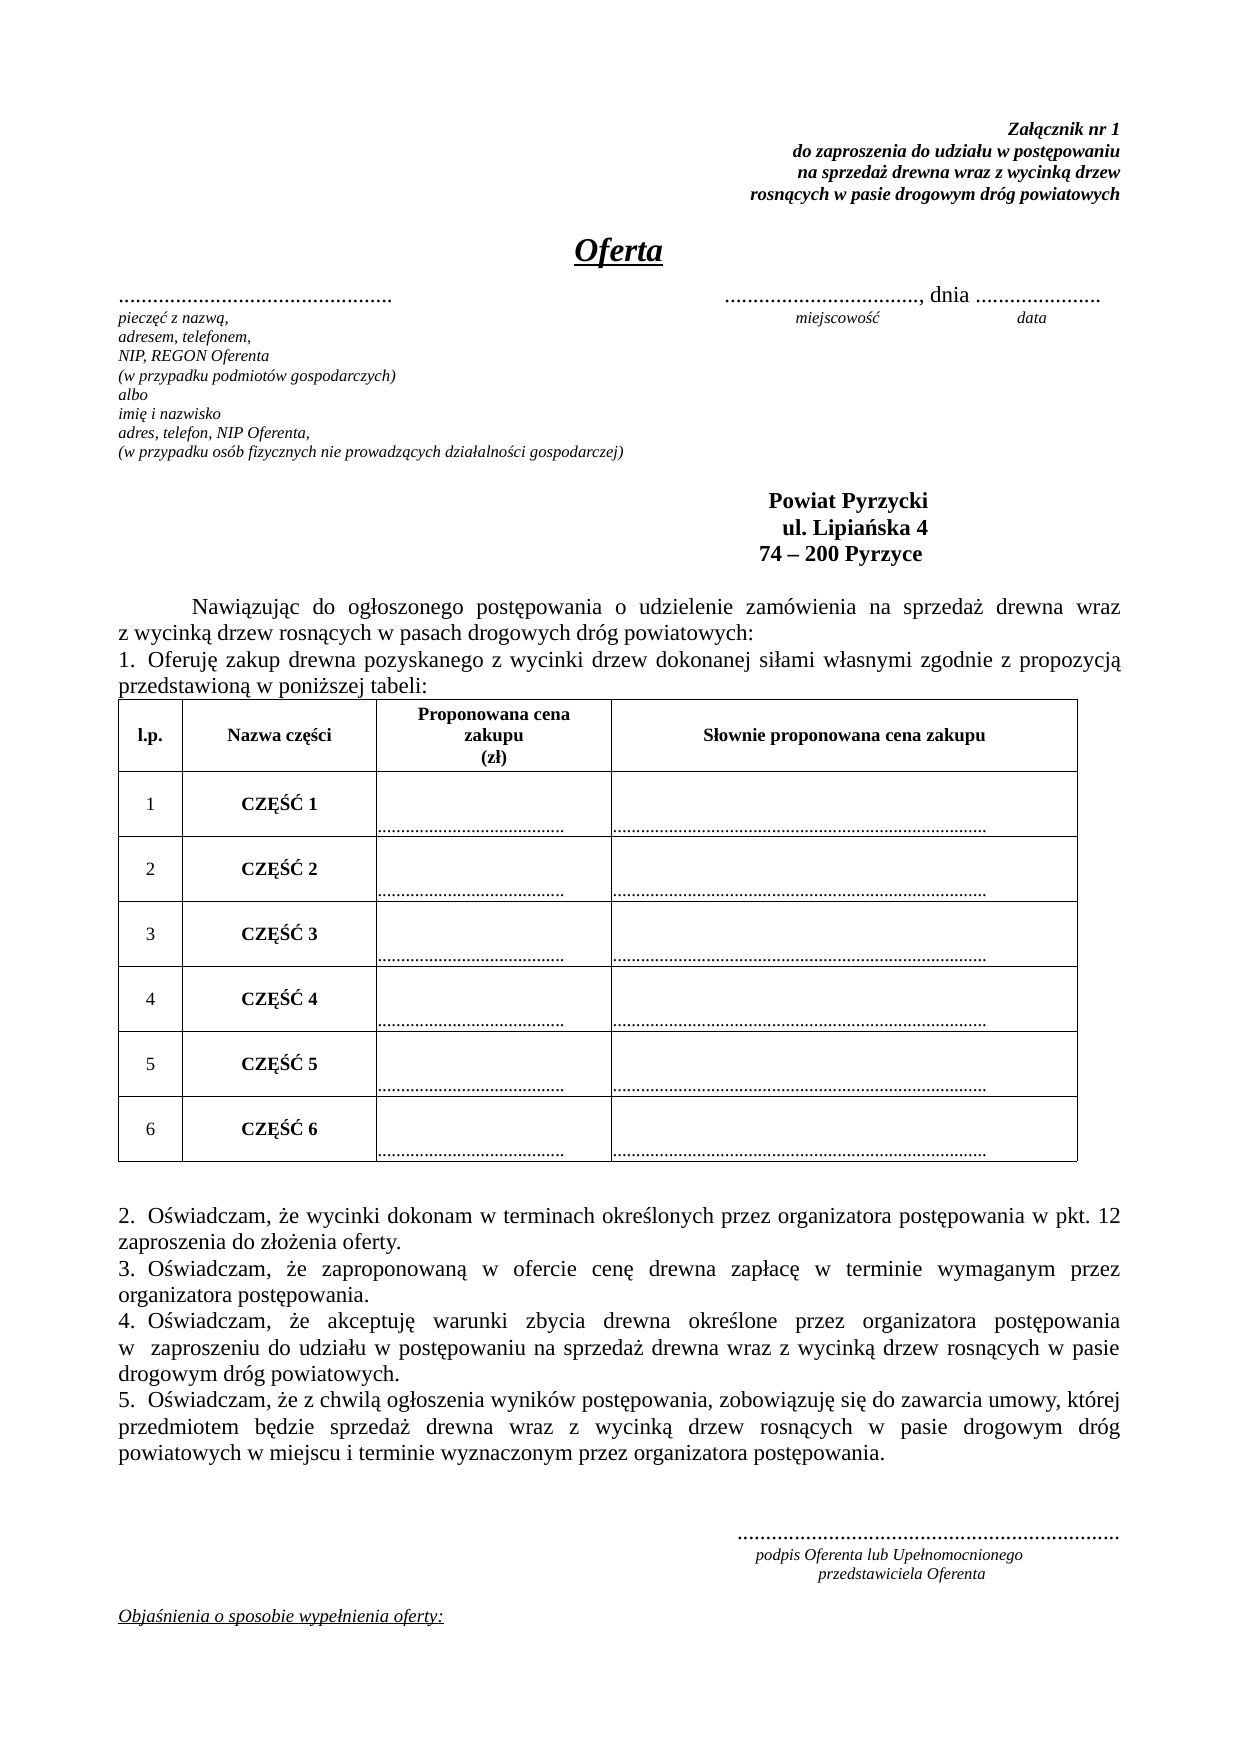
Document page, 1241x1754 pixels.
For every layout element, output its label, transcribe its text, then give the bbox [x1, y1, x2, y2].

text ................................................ .................................., dnia ...................... [118, 282, 1122, 308]
table_cell ........................................ [377, 1097, 611, 1161]
table_cell ........................................ [377, 837, 611, 901]
table_cell 1 [119, 772, 182, 836]
text (w przypadku osób fizycznych nie prowadzących działalności gospodarczej) [118, 442, 1122, 461]
table_cell CZĘŚĆ 4 [183, 967, 376, 1031]
text do zaproszenia do udziału w postępowaniu [118, 140, 1122, 161]
table_header Proponowana cena zakupu (zł) [377, 700, 611, 771]
table_cell ................................................................................ [612, 1032, 1077, 1096]
table_cell CZĘŚĆ 2 [183, 837, 376, 901]
list Oświadczam, że z chwilą ogłoszenia wyników postępowania, zobowiązuję się do zawarcia umowy, której przedmiotem będzie sprzedaż drewna wraz z wycinką drzew rosnących w pasie drogowym dróg powiatowych w miejscu i terminie wyznaczonym przez organizatora postępowania. [118, 1386, 1122, 1466]
text adres, telefon, NIP Oferenta, [118, 423, 1122, 442]
text 1. Oferuję zakup drewna pozyskanego z wycinki drzew dokonanej siłami własnymi zgodnie z propozycją przedstawioną w poniższej tabeli: [118, 646, 1122, 698]
text Nawiązując do ogłoszonego postępowania o udzielenie zamówienia na sprzedaż drewna wraz z wycinką drzew rosnących w pasach drogowych dróg powiatowych: [118, 593, 1122, 646]
table_cell ........................................ [377, 772, 611, 836]
table_cell CZĘŚĆ 3 [183, 902, 376, 966]
text przedstawiciela Oferenta [118, 1564, 1122, 1583]
table_cell ................................................................................ [612, 1097, 1077, 1161]
text ul. Lipiańska 4 [118, 514, 1122, 540]
list Oświadczam, że zaproponowaną w ofercie cenę drewna zapłacę w terminie wymaganym przez organizatora postępowania. [118, 1255, 1122, 1307]
table_cell 6 [119, 1097, 182, 1161]
text adresem, telefonem, [118, 327, 1122, 346]
list Oświadczam, że wycinki dokonam w terminach określonych przez organizatora postępowania w pkt. 12 zaproszenia do złożenia oferty. [118, 1202, 1122, 1255]
table_cell ........................................ [377, 1032, 611, 1096]
text podpis Oferenta lub Upełnomocnionego [118, 1544, 1122, 1564]
text na sprzedaż drewna wraz z wycinką drzew [118, 161, 1122, 183]
table_cell 3 [119, 902, 182, 966]
text ................................................................... [118, 1518, 1122, 1544]
table_header Nazwa części [183, 700, 376, 771]
text Oferta [118, 231, 1122, 269]
table_cell ........................................ [377, 967, 611, 1031]
table_cell 2 [119, 837, 182, 901]
table_cell ................................................................................ [612, 902, 1077, 966]
table_cell ................................................................................ [612, 967, 1077, 1031]
text NIP, REGON Oferenta [118, 346, 1122, 365]
table_header Słownie proponowana cena zakupu [612, 700, 1077, 771]
text albo [118, 384, 1122, 404]
table_cell ........................................ [377, 902, 611, 966]
text Powiat Pyrzycki [118, 488, 1122, 514]
table_cell CZĘŚĆ 1 [183, 772, 376, 836]
table_cell CZĘŚĆ 6 [183, 1097, 376, 1161]
text imię i nazwisko [118, 404, 1122, 423]
text (w przypadku podmiotów gospodarczych) [118, 365, 1122, 384]
table_cell 4 [119, 967, 182, 1031]
text pieczęć z nazwą, miejscowość data [118, 308, 1122, 327]
table_cell CZĘŚĆ 5 [183, 1032, 376, 1096]
text Objaśnienia o sposobie wypełnienia oferty: [118, 1604, 1122, 1626]
text Załącznik nr 1 [118, 118, 1122, 140]
table_cell ................................................................................ [612, 772, 1077, 836]
text rosnących w pasie drogowym dróg powiatowych [118, 183, 1122, 204]
table_cell 5 [119, 1032, 182, 1096]
text 74 – 200 Pyrzyce [118, 540, 1122, 567]
table_header l.p. [119, 700, 182, 771]
list Oświadczam, że akceptuję warunki zbycia drewna określone przez organizatora postępowania w zaproszeniu do udziału w postępowaniu na sprzedaż drewna wraz z wycinką drzew rosnących w pasie drogowym dróg powiatowych. [118, 1307, 1122, 1386]
table_cell ................................................................................ [612, 837, 1077, 901]
